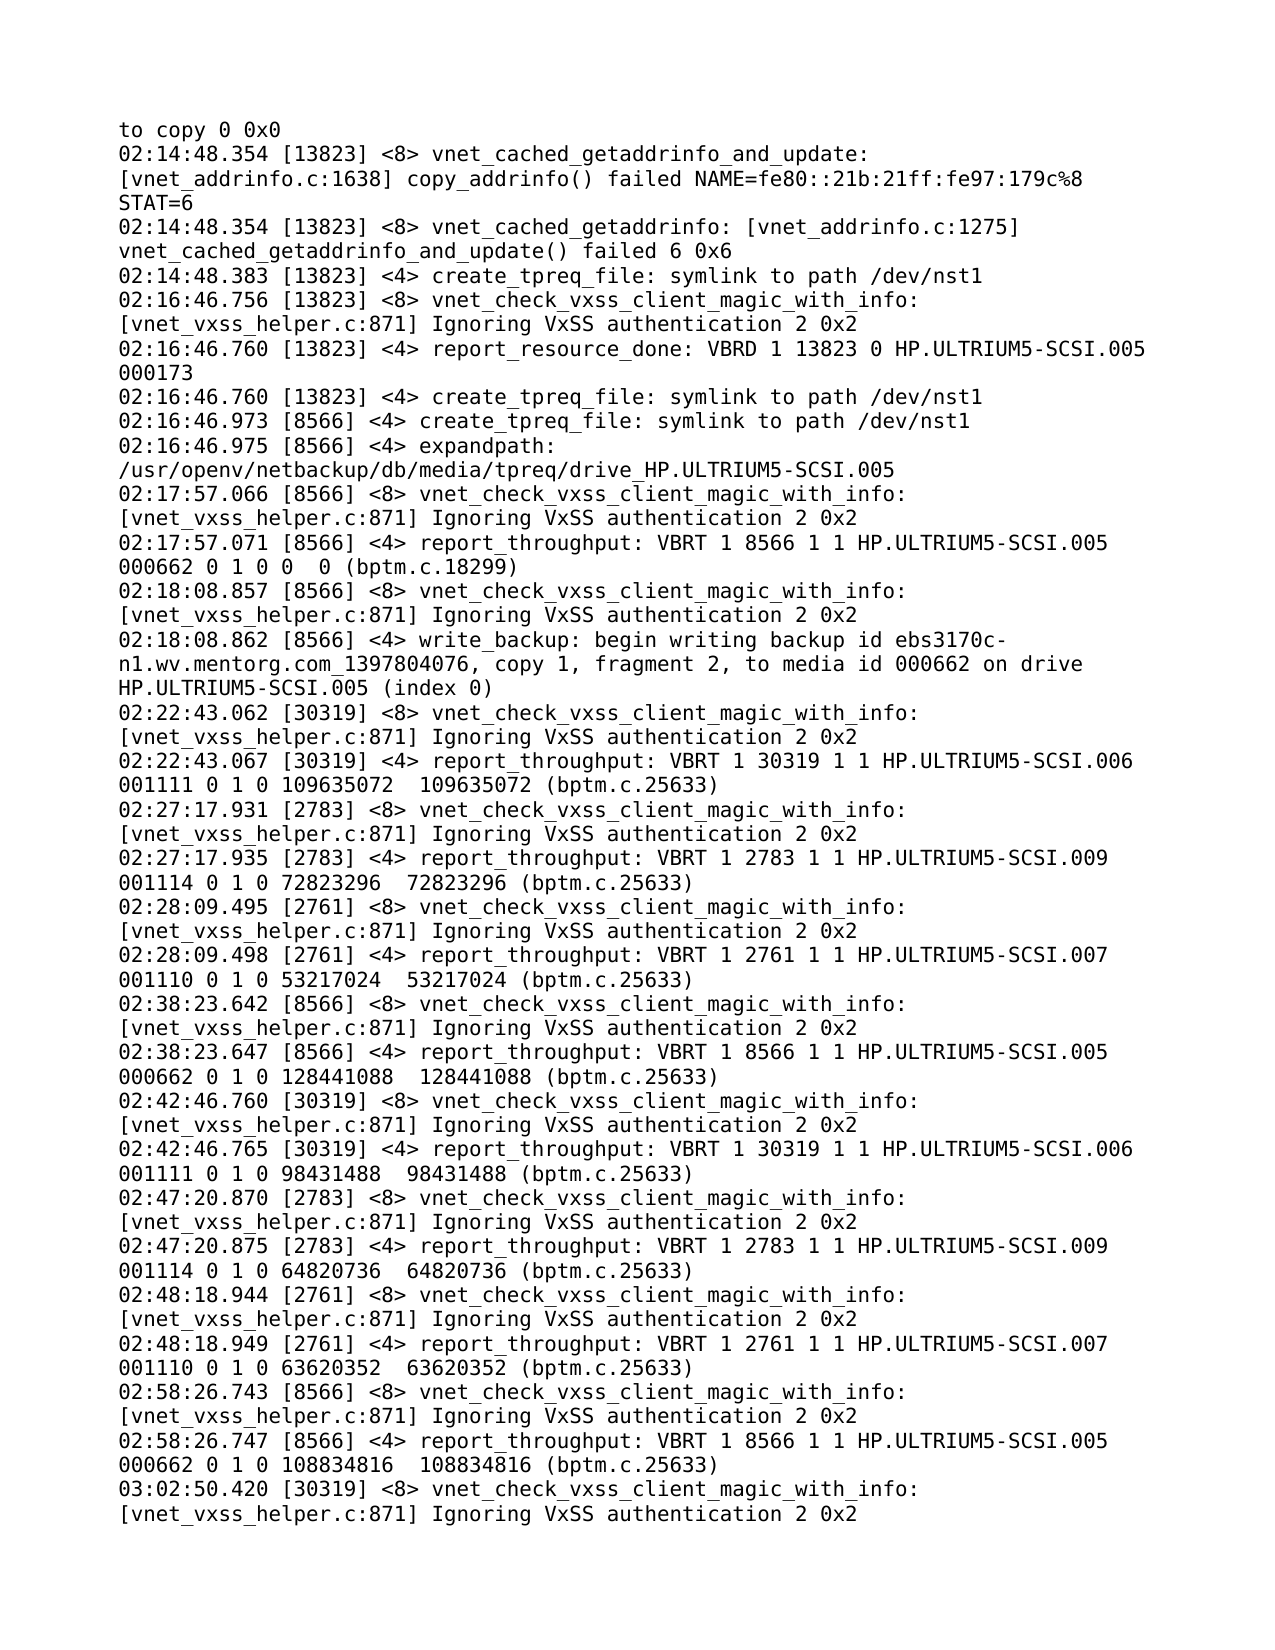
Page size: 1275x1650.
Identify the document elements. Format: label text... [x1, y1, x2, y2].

text 02:42:46.765 [30319] <4> report_throughput: VBRT 1 30319 1 1 HP.ULTRIUM5-SCSI.006 001111 0 1 0 98431488 98431488 (bptm.c.25633) [118, 1137, 1157, 1186]
text 02:38:23.642 [8566] <8> vnet_check_vxss_client_magic_with_info: [vnet_vxss_helper.c:871] Ignoring VxSS authentication 2 0x2 [118, 992, 1157, 1040]
text to copy 0 0x0 [118, 118, 1157, 142]
text 02:16:46.756 [13823] <8> vnet_check_vxss_client_magic_with_info: [vnet_vxss_helper.c:871] Ignoring VxSS authentication 2 0x2 [118, 288, 1157, 337]
text 02:58:26.743 [8566] <8> vnet_check_vxss_client_magic_with_info: [vnet_vxss_helper.c:871] Ignoring VxSS authentication 2 0x2 [118, 1380, 1157, 1429]
text 02:14:48.354 [13823] <8> vnet_cached_getaddrinfo_and_update: [vnet_addrinfo.c:1638] copy_addrinfo() failed NAME=fe80::21b:21ff:fe97:179c%8 STAT=6 [118, 142, 1157, 215]
text 02:28:09.495 [2761] <8> vnet_check_vxss_client_magic_with_info: [vnet_vxss_helper.c:871] Ignoring VxSS authentication 2 0x2 [118, 895, 1157, 943]
text 02:18:08.857 [8566] <8> vnet_check_vxss_client_magic_with_info: [vnet_vxss_helper.c:871] Ignoring VxSS authentication 2 0x2 [118, 579, 1157, 628]
text 02:16:46.760 [13823] <4> create_tpreq_file: symlink to path /dev/nst1 [118, 385, 1157, 409]
text 02:16:46.973 [8566] <4> create_tpreq_file: symlink to path /dev/nst1 [118, 409, 1157, 434]
text 02:58:26.747 [8566] <4> report_throughput: VBRT 1 8566 1 1 HP.ULTRIUM5-SCSI.005 000662 0 1 0 108834816 108834816 (bptm.c.25633) [118, 1429, 1157, 1477]
text 02:16:46.975 [8566] <4> expandpath: /usr/openv/netbackup/db/media/tpreq/drive_HP.ULTRIUM5-SCSI.005 [118, 434, 1157, 482]
text 02:27:17.931 [2783] <8> vnet_check_vxss_client_magic_with_info: [vnet_vxss_helper.c:871] Ignoring VxSS authentication 2 0x2 [118, 798, 1157, 846]
text 02:27:17.935 [2783] <4> report_throughput: VBRT 1 2783 1 1 HP.ULTRIUM5-SCSI.009 001114 0 1 0 72823296 72823296 (bptm.c.25633) [118, 846, 1157, 895]
text 02:28:09.498 [2761] <4> report_throughput: VBRT 1 2761 1 1 HP.ULTRIUM5-SCSI.007 001110 0 1 0 53217024 53217024 (bptm.c.25633) [118, 943, 1157, 992]
text 03:02:50.420 [30319] <8> vnet_check_vxss_client_magic_with_info: [vnet_vxss_helper.c:871] Ignoring VxSS authentication 2 0x2 [118, 1477, 1157, 1526]
text 02:22:43.067 [30319] <4> report_throughput: VBRT 1 30319 1 1 HP.ULTRIUM5-SCSI.006 001111 0 1 0 109635072 109635072 (bptm.c.25633) [118, 749, 1157, 798]
text 02:16:46.760 [13823] <4> report_resource_done: VBRD 1 13823 0 HP.ULTRIUM5-SCSI.005 000173 [118, 337, 1157, 385]
text 02:14:48.354 [13823] <8> vnet_cached_getaddrinfo: [vnet_addrinfo.c:1275] vnet_cached_getaddrinfo_and_update() failed 6 0x6 [118, 215, 1157, 264]
text 02:47:20.870 [2783] <8> vnet_check_vxss_client_magic_with_info: [vnet_vxss_helper.c:871] Ignoring VxSS authentication 2 0x2 [118, 1186, 1157, 1234]
text 02:48:18.949 [2761] <4> report_throughput: VBRT 1 2761 1 1 HP.ULTRIUM5-SCSI.007 001110 0 1 0 63620352 63620352 (bptm.c.25633) [118, 1332, 1157, 1380]
text 02:17:57.071 [8566] <4> report_throughput: VBRT 1 8566 1 1 HP.ULTRIUM5-SCSI.005 000662 0 1 0 0 0 (bptm.c.18299) [118, 531, 1157, 579]
text 02:48:18.944 [2761] <8> vnet_check_vxss_client_magic_with_info: [vnet_vxss_helper.c:871] Ignoring VxSS authentication 2 0x2 [118, 1283, 1157, 1332]
text 02:17:57.066 [8566] <8> vnet_check_vxss_client_magic_with_info: [vnet_vxss_helper.c:871] Ignoring VxSS authentication 2 0x2 [118, 482, 1157, 531]
text 02:42:46.760 [30319] <8> vnet_check_vxss_client_magic_with_info: [vnet_vxss_helper.c:871] Ignoring VxSS authentication 2 0x2 [118, 1089, 1157, 1137]
text 02:18:08.862 [8566] <4> write_backup: begin writing backup id ebs3170c-n1.wv.mentorg.com_1397804076, copy 1, fragment 2, to media id 000662 on drive HP.ULTRIUM5-SCSI.005 (index 0) [118, 628, 1157, 701]
text 02:47:20.875 [2783] <4> report_throughput: VBRT 1 2783 1 1 HP.ULTRIUM5-SCSI.009 001114 0 1 0 64820736 64820736 (bptm.c.25633) [118, 1234, 1157, 1283]
text 02:22:43.062 [30319] <8> vnet_check_vxss_client_magic_with_info: [vnet_vxss_helper.c:871] Ignoring VxSS authentication 2 0x2 [118, 701, 1157, 749]
text 02:38:23.647 [8566] <4> report_throughput: VBRT 1 8566 1 1 HP.ULTRIUM5-SCSI.005 000662 0 1 0 128441088 128441088 (bptm.c.25633) [118, 1040, 1157, 1089]
text 02:14:48.383 [13823] <4> create_tpreq_file: symlink to path /dev/nst1 [118, 264, 1157, 288]
